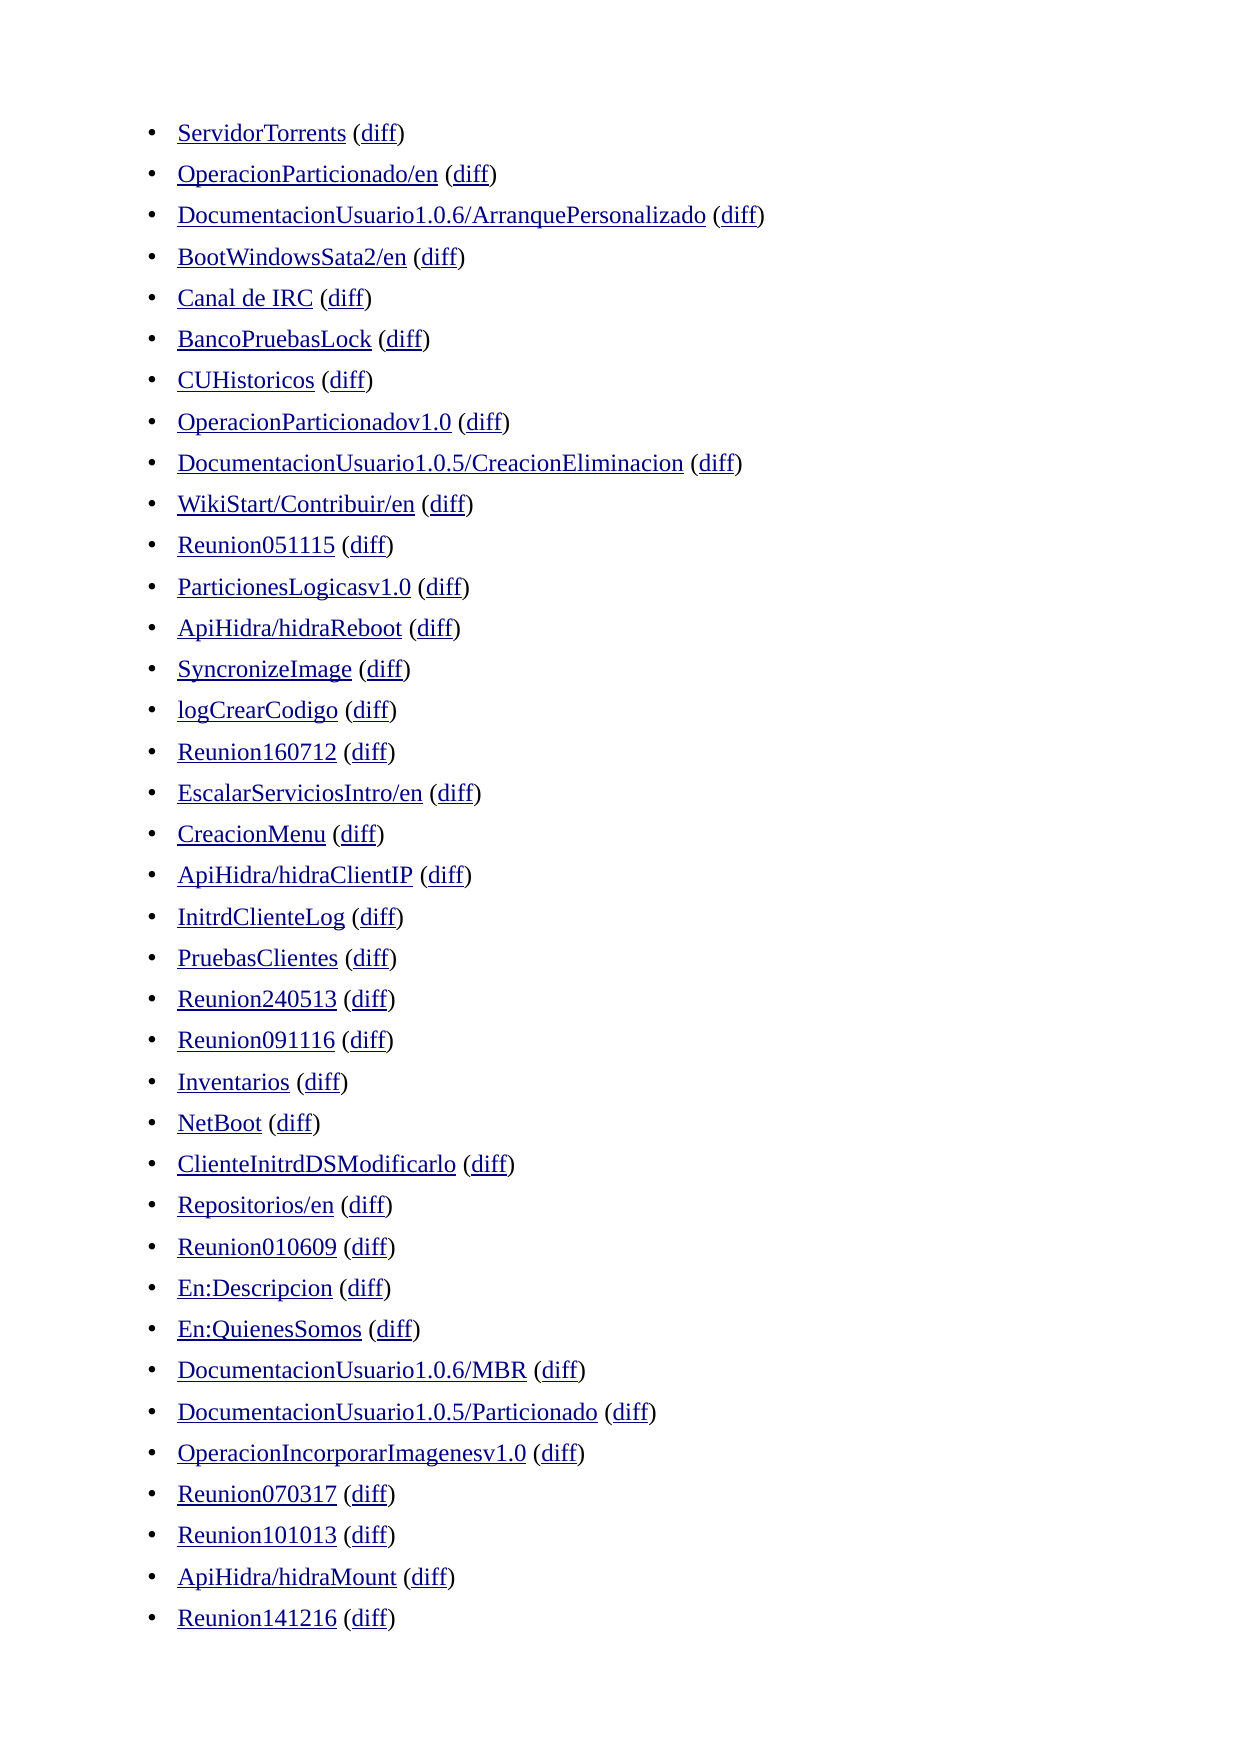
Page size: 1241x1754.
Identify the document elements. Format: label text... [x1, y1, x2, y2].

list ApiHidra/hidraMount (diff) [148, 1562, 1122, 1591]
list Reunion091116 (diff) [148, 1026, 1122, 1054]
list DocumentacionUsuario1.0.5/Particionado (diff) [148, 1397, 1122, 1426]
list DocumentacionUsuario1.0.6/ArranquePersonalizado (diff) [148, 201, 1122, 229]
list CUHistoricos (diff) [148, 366, 1122, 394]
list CreacionMenu (diff) [148, 819, 1122, 848]
list Reunion240513 (diff) [148, 984, 1122, 1013]
list DocumentacionUsuario1.0.6/MBR (diff) [148, 1356, 1122, 1384]
list Reunion160712 (diff) [148, 737, 1122, 766]
list WikiStart/Contribuir/en (diff) [148, 489, 1122, 518]
list En:Descripcion (diff) [148, 1273, 1122, 1302]
list ApiHidra/hidraClientIP (diff) [148, 861, 1122, 889]
list ParticionesLogicasv1.0 (diff) [148, 572, 1122, 601]
list Reunion141216 (diff) [148, 1603, 1122, 1632]
list Reunion051115 (diff) [148, 531, 1122, 559]
list Repositorios/en (diff) [148, 1191, 1122, 1219]
list Canal de IRC (diff) [148, 283, 1122, 312]
list PruebasClientes (diff) [148, 943, 1122, 972]
list DocumentacionUsuario1.0.5/CreacionEliminacion (diff) [148, 448, 1122, 477]
list ApiHidra/hidraReboot (diff) [148, 613, 1122, 642]
list OperacionIncorporarImagenesv1.0 (diff) [148, 1438, 1122, 1467]
list EscalarServiciosIntro/en (diff) [148, 778, 1122, 807]
list BootWindowsSata2/en (diff) [148, 242, 1122, 271]
list BancoPruebasLock (diff) [148, 324, 1122, 353]
list InitrdClienteLog (diff) [148, 902, 1122, 931]
list Reunion070317 (diff) [148, 1479, 1122, 1508]
list En:QuienesSomos (diff) [148, 1314, 1122, 1343]
list SyncronizeImage (diff) [148, 654, 1122, 683]
list Reunion010609 (diff) [148, 1232, 1122, 1261]
list Inventarios (diff) [148, 1067, 1122, 1096]
list ServidorTorrents (diff) [148, 118, 1122, 147]
list OperacionParticionadov1.0 (diff) [148, 407, 1122, 436]
list ClienteInitrdDSModificarlo (diff) [148, 1149, 1122, 1178]
list logCrearCodigo (diff) [148, 696, 1122, 724]
list Reunion101013 (diff) [148, 1521, 1122, 1549]
list OperacionParticionado/en (diff) [148, 159, 1122, 188]
list NetBoot (diff) [148, 1108, 1122, 1137]
